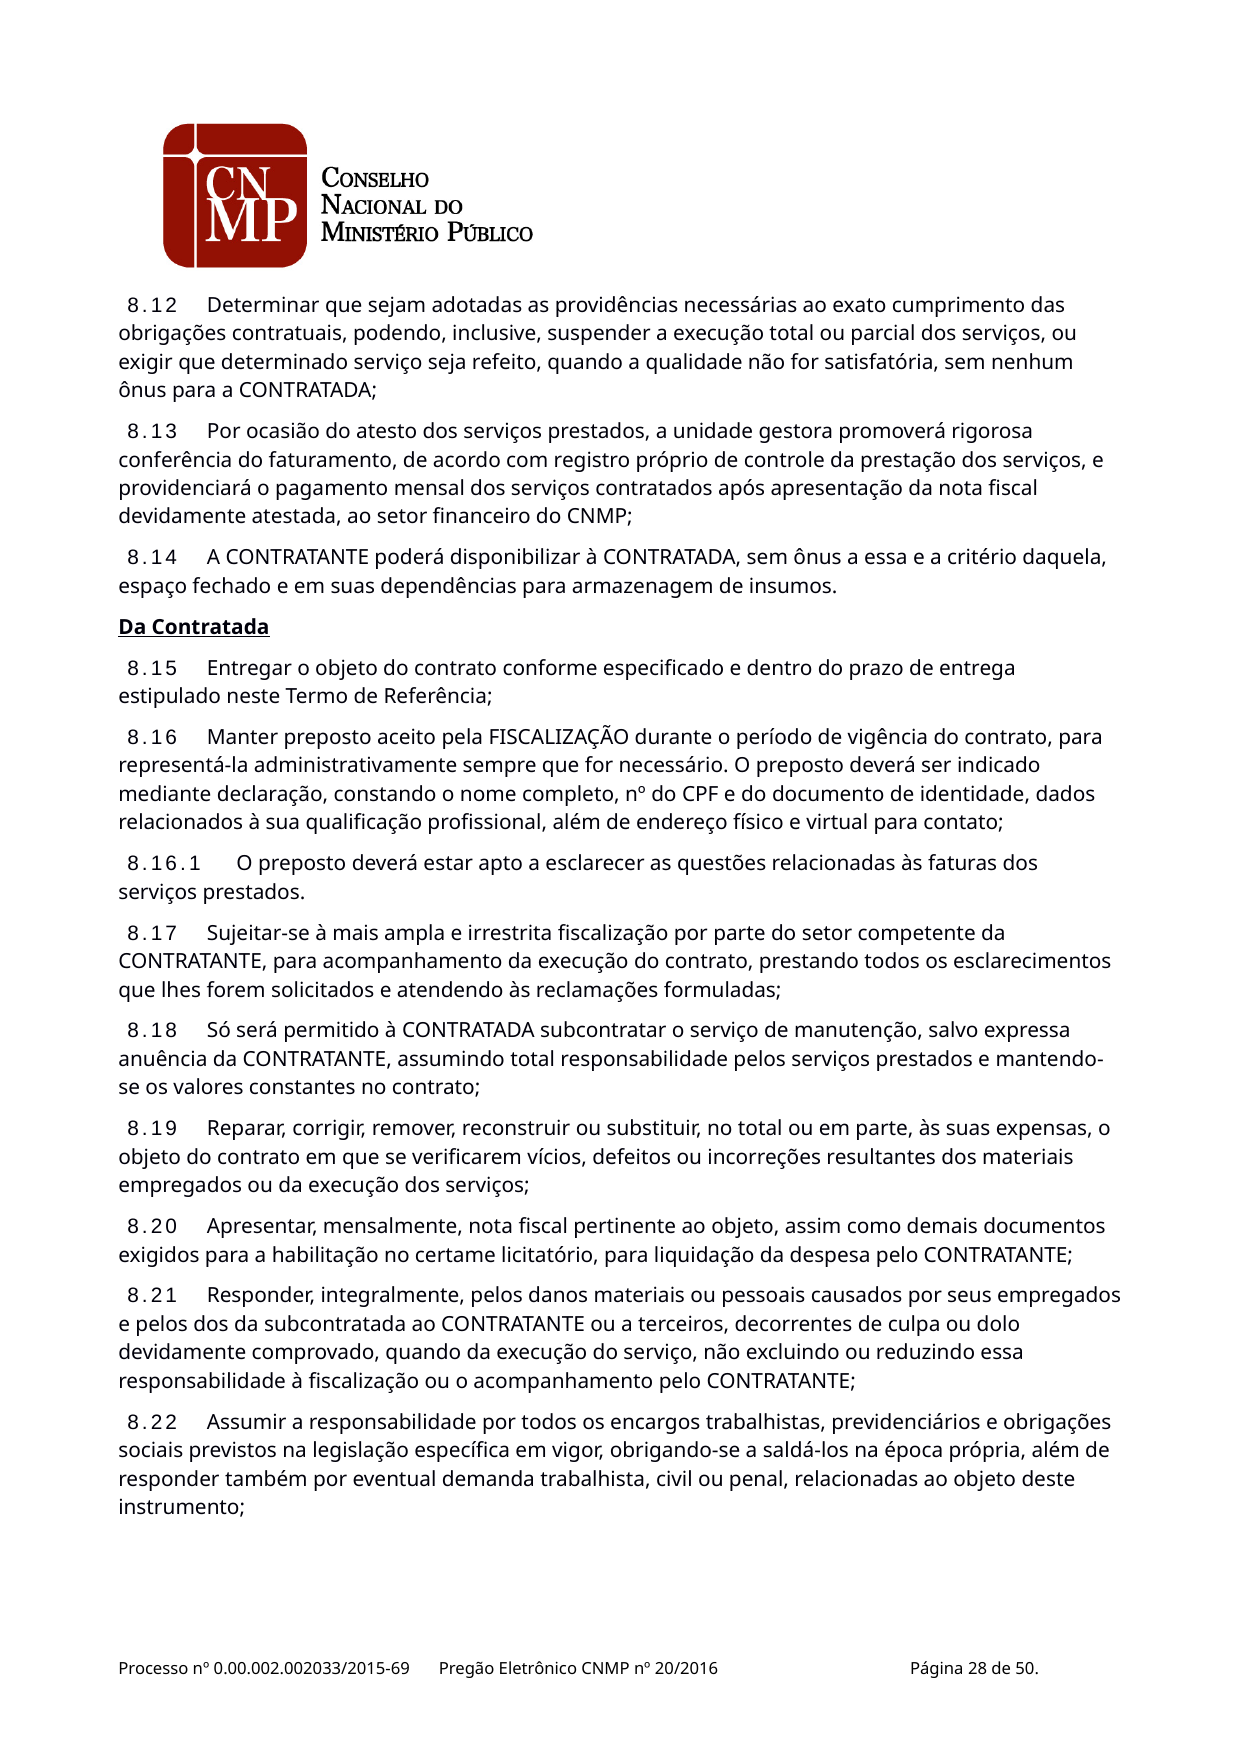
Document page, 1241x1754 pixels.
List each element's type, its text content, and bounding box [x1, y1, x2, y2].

picture [138, 100, 549, 290]
list Entregar o objeto do contrato conforme especificado e dentro do prazo de entrega estipulado neste Termo de Referência; [118, 653, 1122, 710]
list Da Contratada [118, 612, 1122, 640]
list Só será permitido à CONTRATADA subcontratar o serviço de manutenção, salvo expressa anuência da CONTRATANTE, assumindo total responsabilidade pelos serviços prestados e mantendo-se os valores constantes no contrato; [118, 1016, 1122, 1101]
list Por ocasião do atesto dos serviços prestados, a unidade gestora promoverá rigorosa conferência do faturamento, de acordo com registro próprio de controle da prestação dos serviços, e providenciará o pagamento mensal dos serviços contratados após apresentação da nota fiscal devidamente atestada, ao setor financeiro do CNMP; [118, 416, 1122, 530]
list Sujeitar-se à mais ampla e irrestrita fiscalização por parte do setor competente da CONTRATANTE, para acompanhamento da execução do contrato, prestando todos os esclarecimentos que lhes forem solicitados e atendendo às reclamações formuladas; [118, 918, 1122, 1003]
list O preposto deverá estar apto a esclarecer as questões relacionadas às faturas dos serviços prestados. [118, 848, 1122, 905]
list Responder, integralmente, pelos danos materiais ou pessoais causados por seus empregados e pelos dos da subcontratada ao CONTRATANTE ou a terceiros, decorrentes de culpa ou dolo devidamente comprovado, quando da execução do serviço, não excluindo ou reduzindo essa responsabilidade à fiscalização ou o acompanhamento pelo CONTRATANTE; [118, 1281, 1122, 1394]
list Determinar que sejam adotadas as providências necessárias ao exato cumprimento das obrigações contratuais, podendo, inclusive, suspender a execução total ou parcial dos serviços, ou exigir que determinado serviço seja refeito, quando a qualidade não for satisfatória, sem nenhum ônus para a CONTRATADA; [118, 267, 1122, 404]
list Manter preposto aceito pela FISCALIZAÇÃO durante o período de vigência do contrato, para representá-la administrativamente sempre que for necessário. O preposto deverá ser indicado mediante declaração, constando o nome completo, nº do CPF e do documento de identidade, dados relacionados à sua qualificação profissional, além de endereço físico e virtual para contato; [118, 722, 1122, 836]
list A CONTRATANTE poderá disponibilizar à CONTRATADA, sem ônus a essa e a critério daquela, espaço fechado e em suas dependências para armazenagem de insumos. [118, 542, 1122, 599]
list Apresentar, mensalmente, nota fiscal pertinente ao objeto, assim como demais documentos exigidos para a habilitação no certame licitatório, para liquidação da despesa pelo CONTRATANTE; [118, 1211, 1122, 1268]
list Assumir a responsabilidade por todos os encargos trabalhistas, previdenciários e obrigações sociais previstos na legislação específica em vigor, obrigando-se a saldá-los na época própria, além de responder também por eventual demanda trabalhista, civil ou penal, relacionadas ao objeto deste instrumento; [118, 1407, 1122, 1521]
list Reparar, corrigir, remover, reconstruir ou substituir, no total ou em parte, às suas expensas, o objeto do contrato em que se verificarem vícios, defeitos ou incorreções resultantes dos materiais empregados ou da execução dos serviços; [118, 1113, 1122, 1199]
